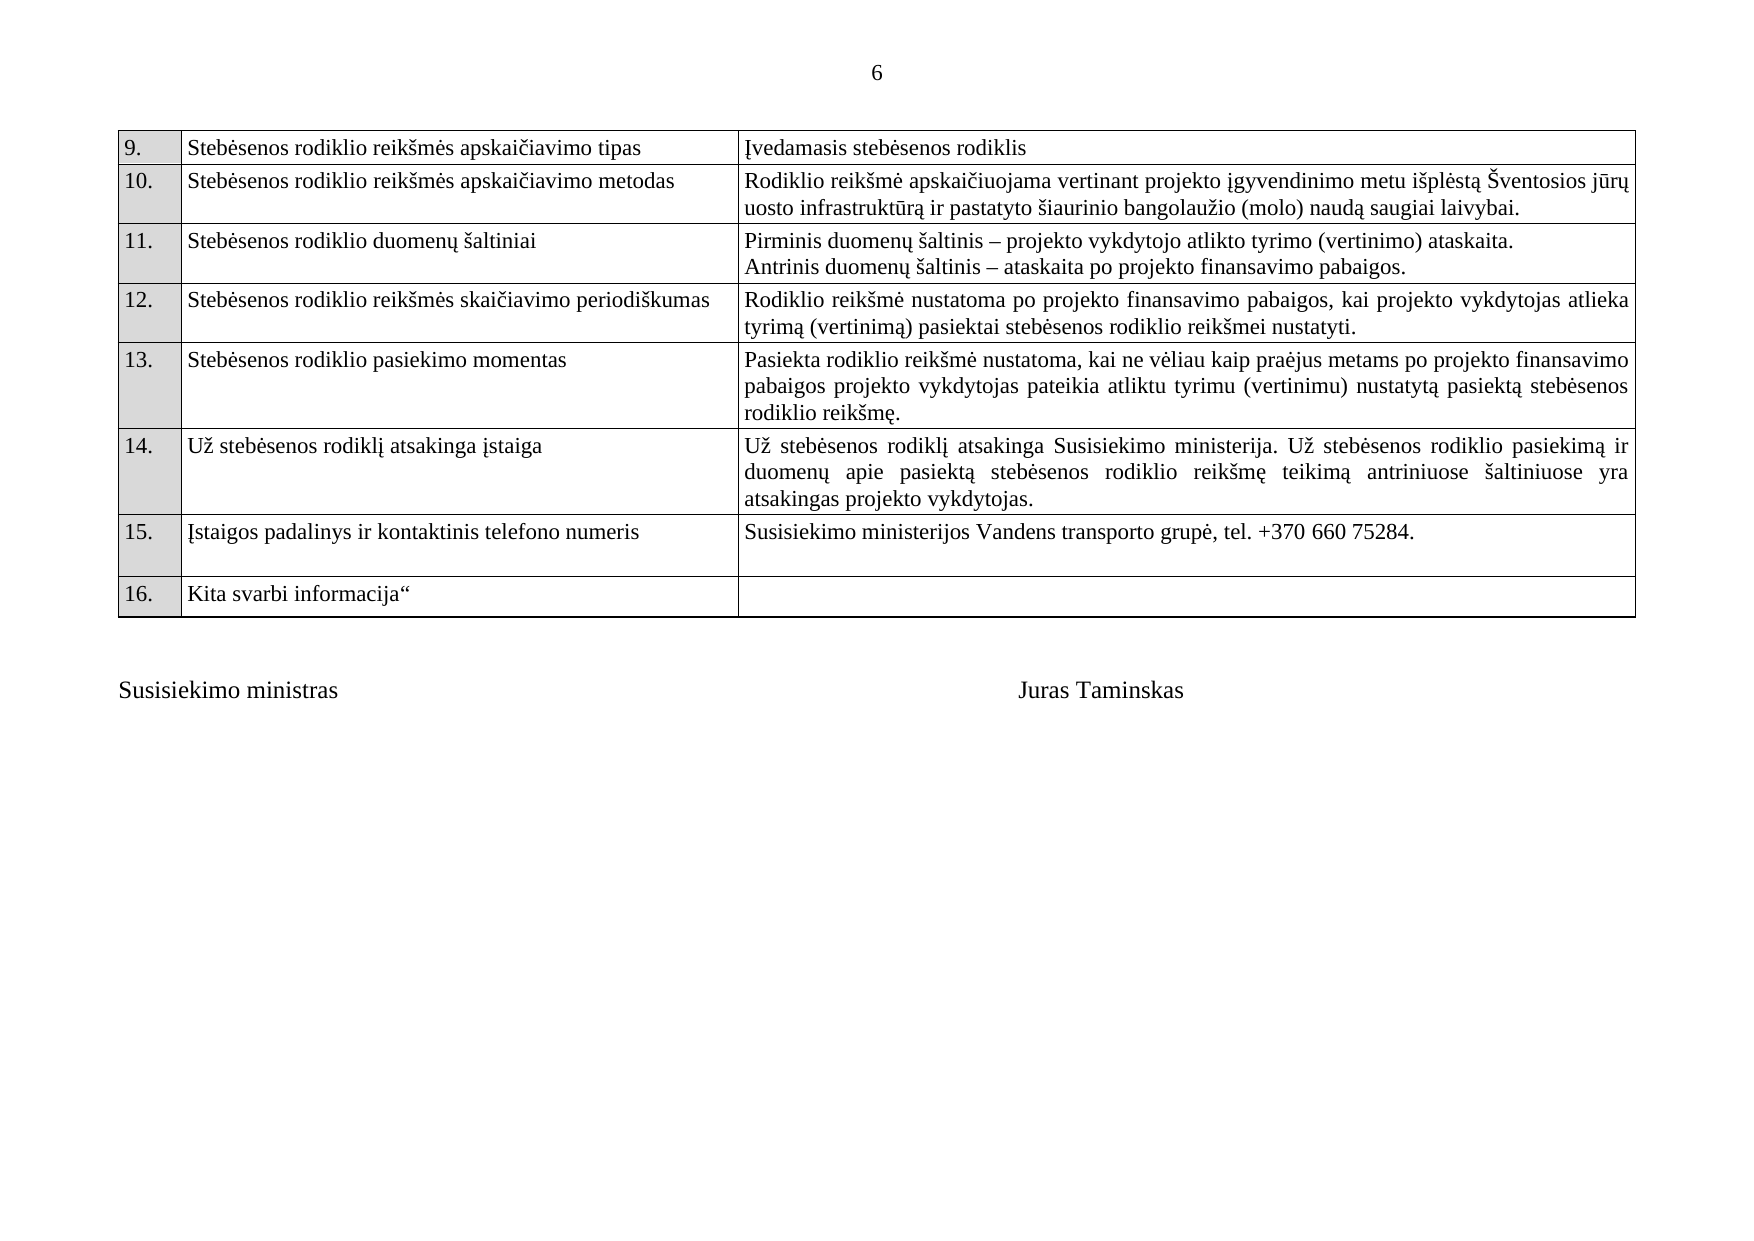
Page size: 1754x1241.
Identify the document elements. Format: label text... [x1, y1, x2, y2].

table_cell [739, 577, 1635, 616]
table_cell 12. [119, 284, 181, 342]
table_cell 9. [119, 131, 181, 163]
table_cell Pasiekta rodiklio reikšmė nustatoma, kai ne vėliau kaip praėjus metams po projekto finansavimo pabaigos projekto vykdytojas pateikia atliktu tyrimu (vertinimu) nustatytą pasiektą stebėsenos rodiklio reikšmę. [739, 343, 1635, 428]
table_cell Pirminis duomenų šaltinis – projekto vykdytojo atlikto tyrimo (vertinimo) ataskaita. Antrinis duomenų šaltinis – ataskaita po projekto finansavimo pabaigos. [739, 224, 1635, 283]
table_cell 13. [119, 343, 181, 428]
table_cell Stebėsenos rodiklio reikšmės apskaičiavimo metodas [182, 165, 738, 223]
table_cell Įstaigos padalinys ir kontaktinis telefono numeris [182, 515, 738, 576]
table_cell Už stebėsenos rodiklį atsakinga įstaiga [182, 429, 738, 514]
table_cell Stebėsenos rodiklio duomenų šaltiniai [182, 224, 738, 283]
table_cell Stebėsenos rodiklio reikšmės apskaičiavimo tipas [182, 131, 738, 163]
table_cell Už stebėsenos rodiklį atsakinga Susisiekimo ministerija. Už stebėsenos rodiklio pasiekimą ir duomenų apie pasiektą stebėsenos rodiklio reikšmę teikimą antriniuose šaltiniuose yra atsakingas projekto vykdytojas. [739, 429, 1635, 514]
table_cell Rodiklio reikšmė apskaičiuojama vertinant projekto įgyvendinimo metu išplėstą Šventosios jūrų uosto infrastruktūrą ir pastatyto šiaurinio bangolaužio (molo) naudą saugiai laivybai. [739, 165, 1635, 223]
table_cell Įvedamasis stebėsenos rodiklis [739, 131, 1635, 163]
table_cell 11. [119, 224, 181, 283]
text Susisiekimo ministras Juras Taminskas [118, 675, 1636, 704]
table_cell 14. [119, 429, 181, 514]
table_cell 15. [119, 515, 181, 576]
table_cell Stebėsenos rodiklio reikšmės skaičiavimo periodiškumas [182, 284, 738, 342]
table_cell Rodiklio reikšmė nustatoma po projekto finansavimo pabaigos, kai projekto vykdytojas atlieka tyrimą (vertinimą) pasiektai stebėsenos rodiklio reikšmei nustatyti. [739, 284, 1635, 342]
table_cell Kita svarbi informacija“ [182, 577, 738, 616]
table_cell 10. [119, 165, 181, 223]
table_cell 16. [119, 577, 181, 616]
table_cell Stebėsenos rodiklio pasiekimo momentas [182, 343, 738, 428]
table_cell Susisiekimo ministerijos Vandens transporto grupė, tel. +370 660 75284. [739, 515, 1635, 576]
